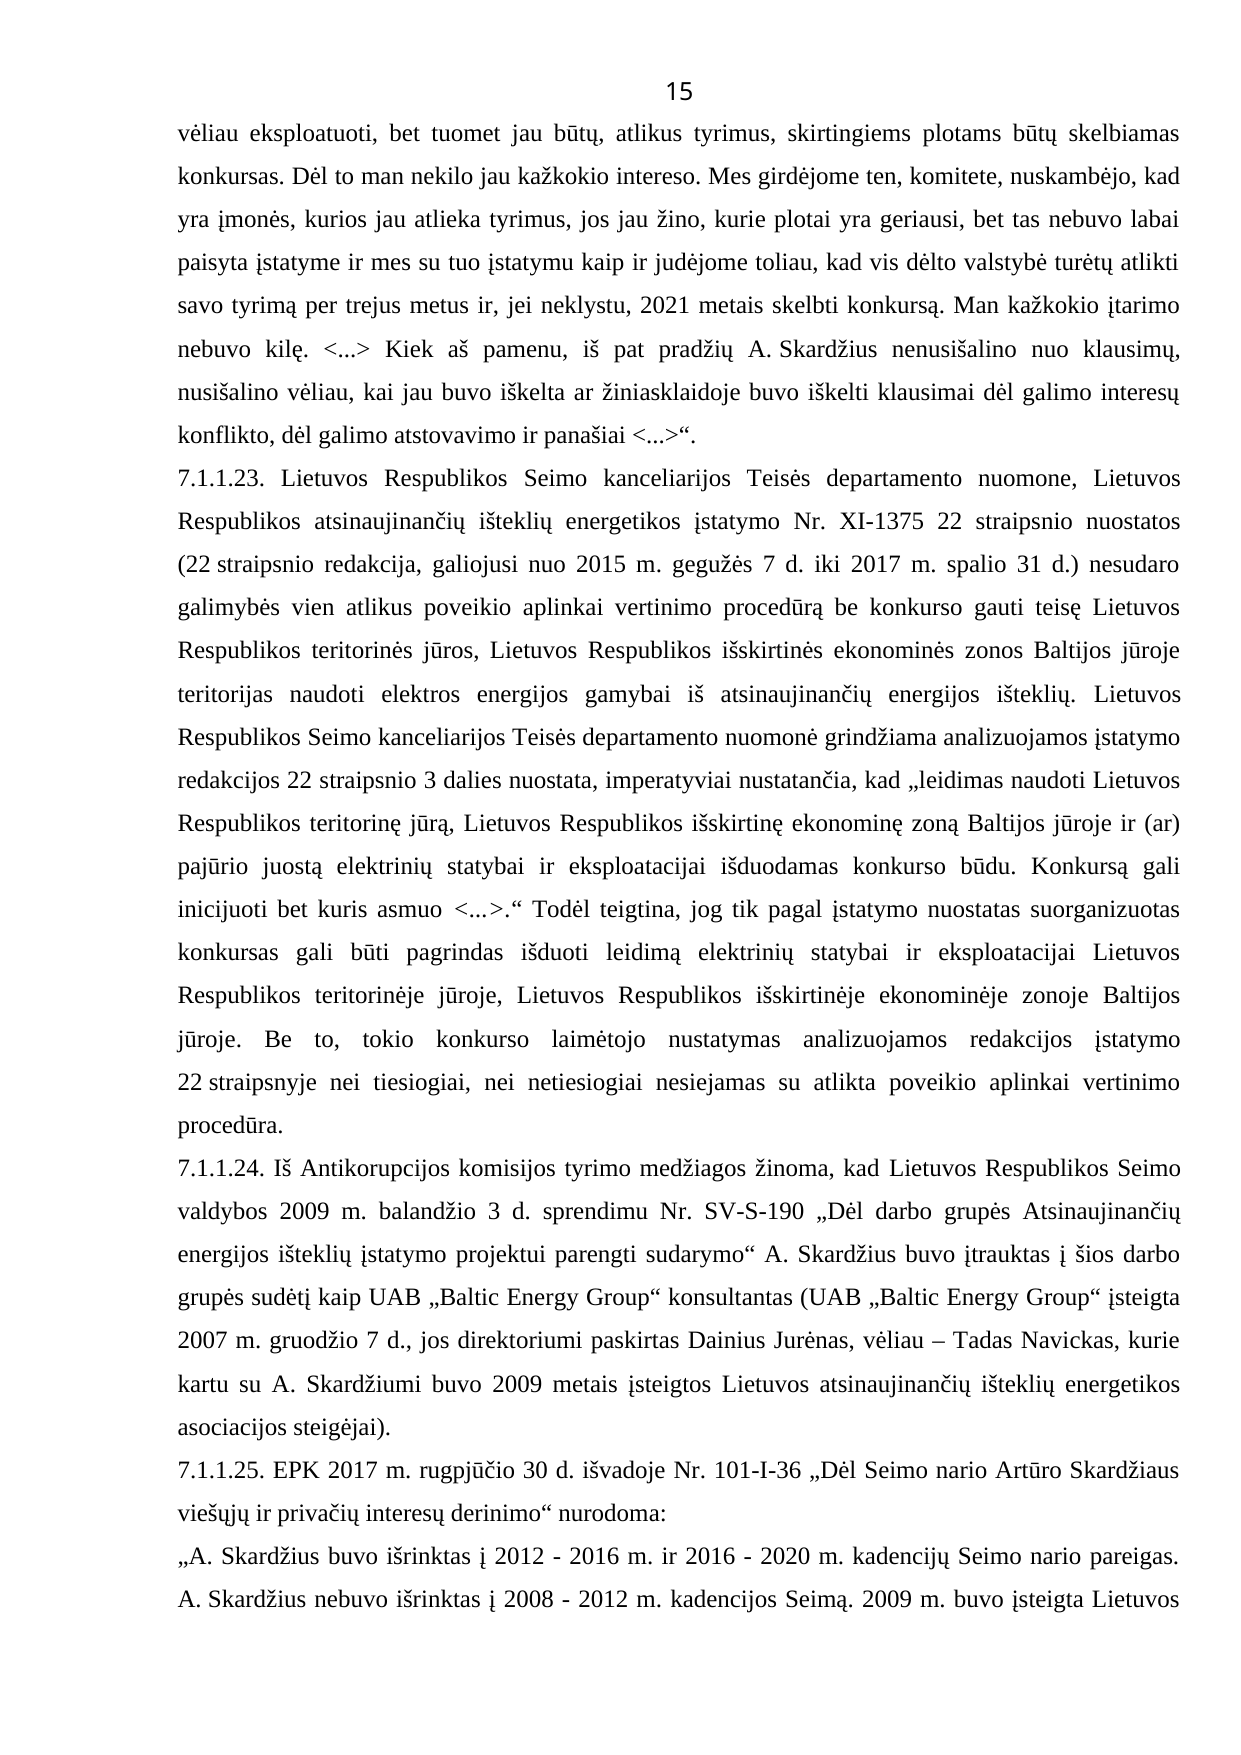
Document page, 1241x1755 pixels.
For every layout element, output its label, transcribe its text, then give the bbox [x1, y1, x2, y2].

text 7.1.1.25. EPK 2017 m. rugpjūčio 30 d. išvadoje Nr. 101-I-36 „Dėl Seimo nario Artūro Skardžiaus viešųjų ir privačių interesų derinimo“ nurodoma: [177, 1455, 1181, 1527]
text „A. Skardžius buvo išrinktas į 2012 - 2016 m. ir 2016 - 2020 m. kadencijų Seimo nario pareigas. A. Skardžius nebuvo išrinktas į 2008 - 2012 m. kadencijos Seimą. 2009 m. buvo įsteigta Lietuvos [177, 1541, 1181, 1613]
text vėliau eksploatuoti, bet tuomet jau būtų, atlikus tyrimus, skirtingiems plotams būtų skelbiamas konkursas. Dėl to man nekilo jau kažkokio intereso. Mes girdėjome ten, komitete, nuskambėjo, kad yra įmonės, kurios jau atlieka tyrimus, jos jau žino, kurie plotai yra geriausi, bet tas nebuvo labai paisyta įstatyme ir mes su tuo įstatymu kaip ir judėjome toliau, kad vis dėlto valstybė turėtų atlikti savo tyrimą per trejus metus ir, jei neklystu, 2021 metais skelbti konkursą. Man kažkokio įtarimo nebuvo kilę. <...> Kiek aš pamenu, iš pat pradžių A. Skardžius nenusišalino nuo klausimų, nusišalino vėliau, kai jau buvo iškelta ar žiniasklaidoje buvo iškelti klausimai dėl galimo interesų konflikto, dėl galimo atstovavimo ir panašiai <...>“. [177, 118, 1181, 449]
text 7.1.1.24. Iš Antikorupcijos komisijos tyrimo medžiagos žinoma, kad Lietuvos Respublikos Seimo valdybos 2009 m. balandžio 3 d. sprendimu Nr. SV-S-190 „Dėl darbo grupės Atsinaujinančių energijos išteklių įstatymo projektui parengti sudarymo“ A. Skardžius buvo įtrauktas į šios darbo grupės sudėtį kaip UAB „Baltic Energy Group“ konsultantas (UAB „Baltic Energy Group“ įsteigta 2007 m. gruodžio 7 d., jos direktoriumi paskirtas Dainius Jurėnas, vėliau – Tadas Navickas, kurie kartu su A. Skardžiumi buvo 2009 metais įsteigtos Lietuvos atsinaujinančių išteklių energetikos asociacijos steigėjai). [177, 1153, 1181, 1441]
text 7.1.1.23. Lietuvos Respublikos Seimo kanceliarijos Teisės departamento nuomone, Lietuvos Respublikos atsinaujinančių išteklių energetikos įstatymo Nr. XI-1375 22 straipsnio nuostatos (22 straipsnio redakcija, galiojusi nuo 2015 m. gegužės 7 d. iki 2017 m. spalio 31 d.) nesudaro galimybės vien atlikus poveikio aplinkai vertinimo procedūrą be konkurso gauti teisę Lietuvos Respublikos teritorinės jūros, Lietuvos Respublikos išskirtinės ekonominės zonos Baltijos jūroje teritorijas naudoti elektros energijos gamybai iš atsinaujinančių energijos išteklių. Lietuvos Respublikos Seimo kanceliarijos Teisės departamento nuomonė grindžiama analizuojamos įstatymo redakcijos 22 straipsnio 3 dalies nuostata, imperatyviai nustatančia, kad „leidimas naudoti Lietuvos Respublikos teritorinę jūrą, Lietuvos Respublikos išskirtinę ekonominę zoną Baltijos jūroje ir (ar) pajūrio juostą elektrinių statybai ir eksploatacijai išduodamas konkurso būdu. Konkursą gali inicijuoti bet kuris asmuo <...>.“ Todėl teigtina, jog tik pagal įstatymo nuostatas suorganizuotas konkursas gali būti pagrindas išduoti leidimą elektrinių statybai ir eksploatacijai Lietuvos Respublikos teritorinėje jūroje, Lietuvos Respublikos išskirtinėje ekonominėje zonoje Baltijos jūroje. Be to, tokio konkurso laimėtojo nustatymas analizuojamos redakcijos įstatymo 22 straipsnyje nei tiesiogiai, nei netiesiogiai nesiejamas su atlikta poveikio aplinkai vertinimo procedūra. [177, 463, 1181, 1139]
